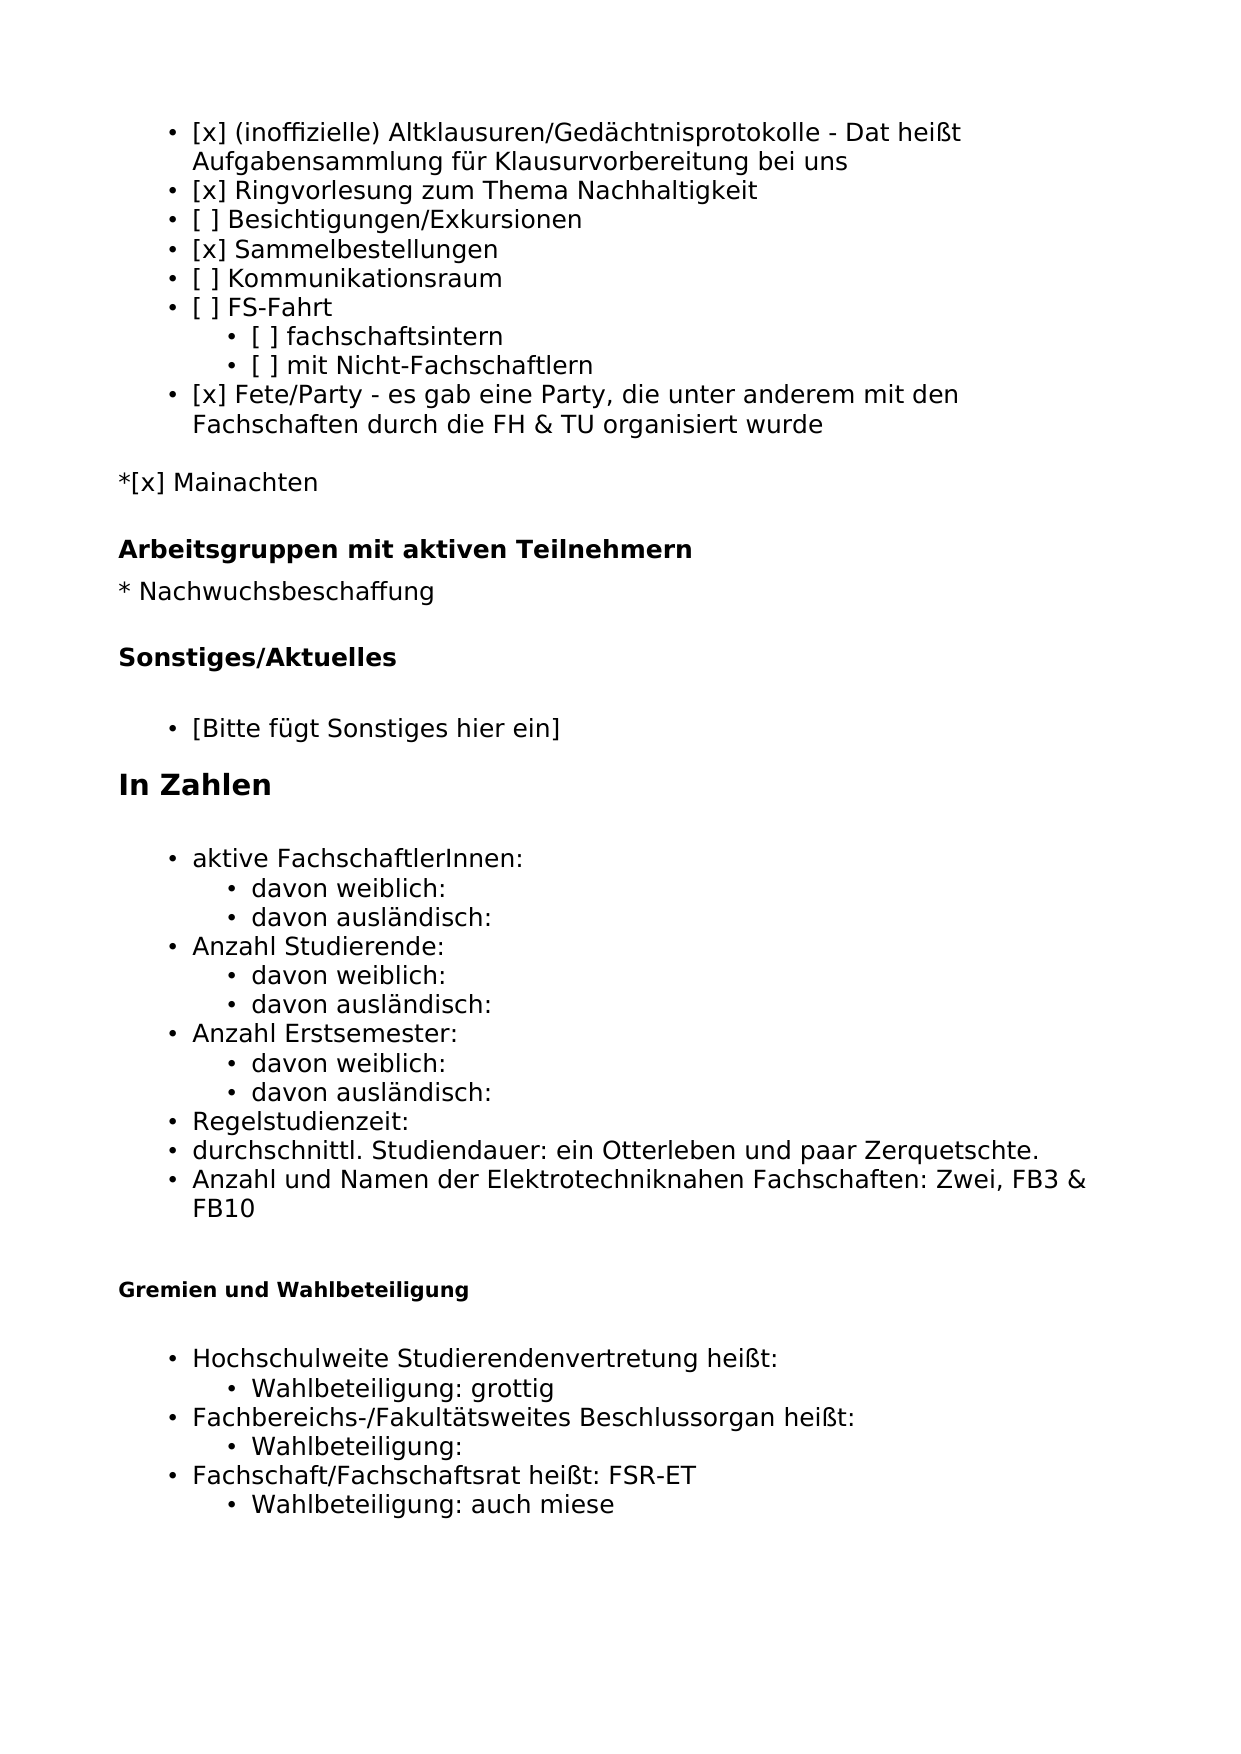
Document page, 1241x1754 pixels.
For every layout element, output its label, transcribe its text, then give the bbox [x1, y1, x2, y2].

list davon ausländisch: [236, 1078, 1122, 1107]
subtitle Sonstiges/Aktuelles [118, 643, 1122, 673]
list [ ] fachschaftsintern [236, 322, 1122, 351]
list [x] Ringvorlesung zum Thema Nachhaltigkeit [177, 176, 1122, 206]
list Wahlbeteiligung: grottig [236, 1374, 1122, 1403]
list [ ] Besichtigungen/Exkursionen [177, 206, 1122, 235]
list davon weiblich: [236, 1049, 1122, 1078]
list [x] (inoffizielle) Altklausuren/Gedächtnisprotokolle - Dat heißt Aufgabensammlung für Klausurvorbereitung bei uns [177, 118, 1122, 176]
list [ ] FS-Fahrt [177, 293, 1122, 322]
list davon weiblich: [236, 961, 1122, 991]
list Fachbereichs-/Fakultätsweites Beschlussorgan heißt: [177, 1403, 1122, 1432]
list [ ] mit Nicht-Fachschaftlern [236, 351, 1122, 381]
list Anzahl Studierende: [177, 932, 1122, 961]
list [x] Fete/Party - es gab eine Party, die unter anderem mit den Fachschaften durch die FH & TU organisiert wurde [177, 381, 1122, 439]
list Regelstudienzeit: [177, 1107, 1122, 1136]
list [x] Sammelbestellungen [177, 235, 1122, 264]
list Fachschaft/Fachschaftsrat heißt: FSR-ET [177, 1461, 1122, 1490]
subtitle In Zahlen [118, 769, 1122, 803]
text * Nachwuchsbeschaffung [118, 577, 1122, 606]
list davon weiblich: [236, 874, 1122, 903]
subtitle Gremien und Wahlbeteiligung [118, 1278, 1122, 1303]
list Hochschulweite Studierendenvertretung heißt: [177, 1344, 1122, 1374]
list davon ausländisch: [236, 991, 1122, 1020]
list [Bitte fügt Sonstiges hier ein] [177, 714, 1122, 744]
list davon ausländisch: [236, 903, 1122, 932]
list [ ] Kommunikationsraum [177, 264, 1122, 293]
list Anzahl und Namen der Elektrotechniknahen Fachschaften: Zwei, FB3 & FB10 [177, 1166, 1122, 1224]
list aktive FachschaftlerInnen: [177, 845, 1122, 874]
list durchschnittl. Studiendauer: ein Otterleben und paar Zerquetschte. [177, 1136, 1122, 1166]
list Wahlbeteiligung: [236, 1432, 1122, 1461]
text *[x] Mainachten [118, 468, 1122, 498]
list Wahlbeteiligung: auch miese [236, 1490, 1122, 1519]
list Anzahl Erstsemester: [177, 1020, 1122, 1049]
subtitle Arbeitsgruppen mit aktiven Teilnehmern [118, 535, 1122, 564]
